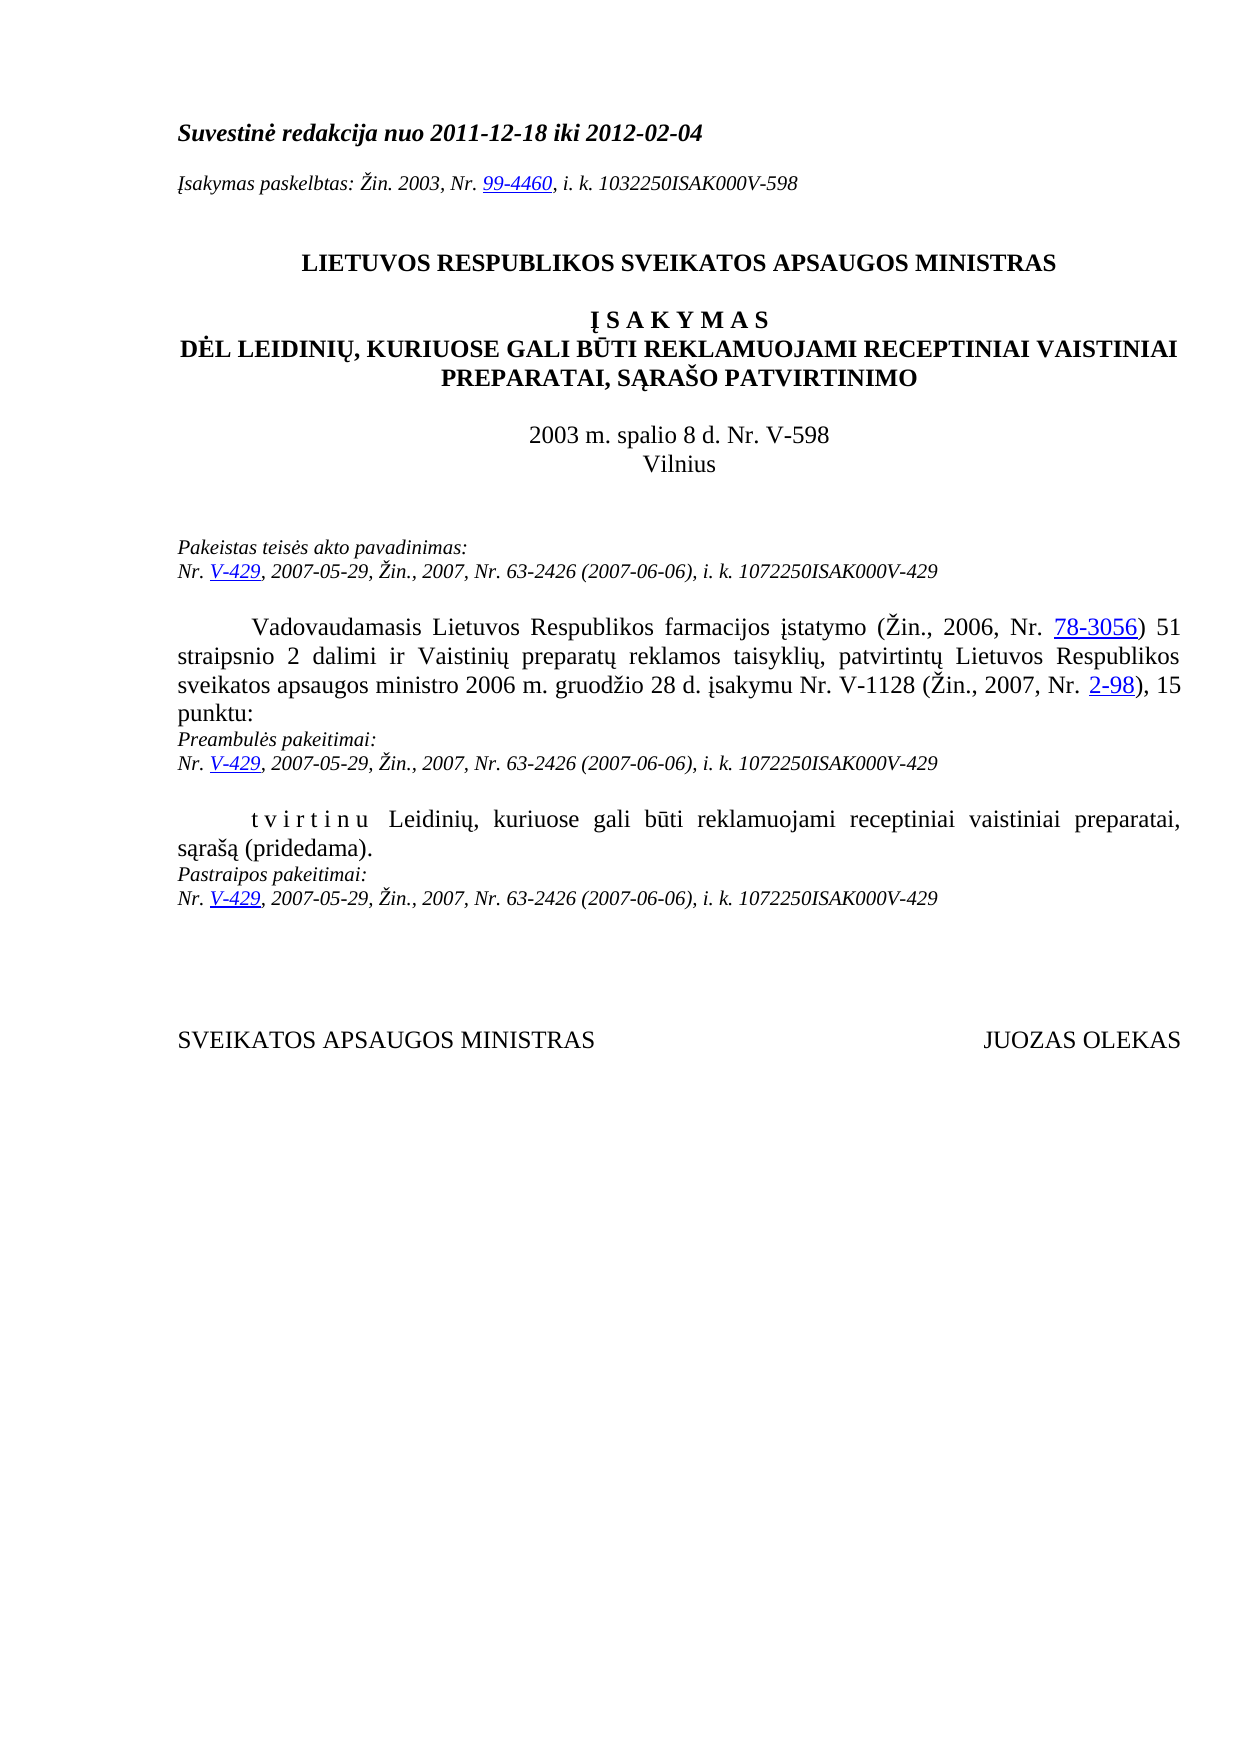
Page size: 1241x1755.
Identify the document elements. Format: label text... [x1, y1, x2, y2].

text Pakeistas teisės akto pavadinimas: [177, 535, 1181, 559]
text Suvestinė redakcija nuo 2011-12-18 iki 2012-02-04 [177, 118, 1181, 147]
text Preambulės pakeitimai: [177, 727, 1181, 751]
text Vadovaudamasis Lietuvos Respublikos farmacijos įstatymo (Žin., 2006, Nr. 78-3056) 51 straipsnio 2 dalimi ir Vaistinių preparatų reklamos taisyklių, patvirtintų Lietuvos Respublikos sveikatos apsaugos ministro 2006 m. gruodžio 28 d. įsakymu Nr. V-1128 (Žin., 2007, Nr. 2-98), 15 punktu: [177, 612, 1181, 727]
text tvirtinu Leidinių, kuriuose gali būti reklamuojami receptiniai vaistiniai preparatai, sąrašą (pridedama). [177, 804, 1181, 862]
text 2003 m. spalio 8 d. Nr. V-598 [177, 420, 1181, 449]
text DĖL LEIDINIŲ, KURIUOSE GALI BŪTI REKLAMUOJAMI RECEPTINIAI VAISTINIAI PREPARATAI, SĄRAŠO PATVIRTINIMO [177, 334, 1181, 392]
text Įsakymas paskelbtas: Žin. 2003, Nr. 99-4460, i. k. 1032250ISAK000V-598 [177, 171, 1181, 195]
text Pastraipos pakeitimai: [177, 862, 1181, 886]
text Nr. V-429, 2007-05-29, Žin., 2007, Nr. 63-2426 (2007-06-06), i. k. 1072250ISAK000V-429 [177, 751, 1181, 775]
text Nr. V-429, 2007-05-29, Žin., 2007, Nr. 63-2426 (2007-06-06), i. k. 1072250ISAK000V-429 [177, 559, 1181, 583]
text Vilnius [177, 449, 1181, 478]
text SVEIKATOS APSAUGOS MINISTRAS JUOZAS OLEKAS [177, 1025, 1181, 1053]
text Nr. V-429, 2007-05-29, Žin., 2007, Nr. 63-2426 (2007-06-06), i. k. 1072250ISAK000V-429 [177, 886, 1181, 910]
text LIETUVOS RESPUBLIKOS SVEIKATOS APSAUGOS MINISTRAS [177, 248, 1181, 277]
text Į S A K Y M A S [177, 305, 1181, 334]
